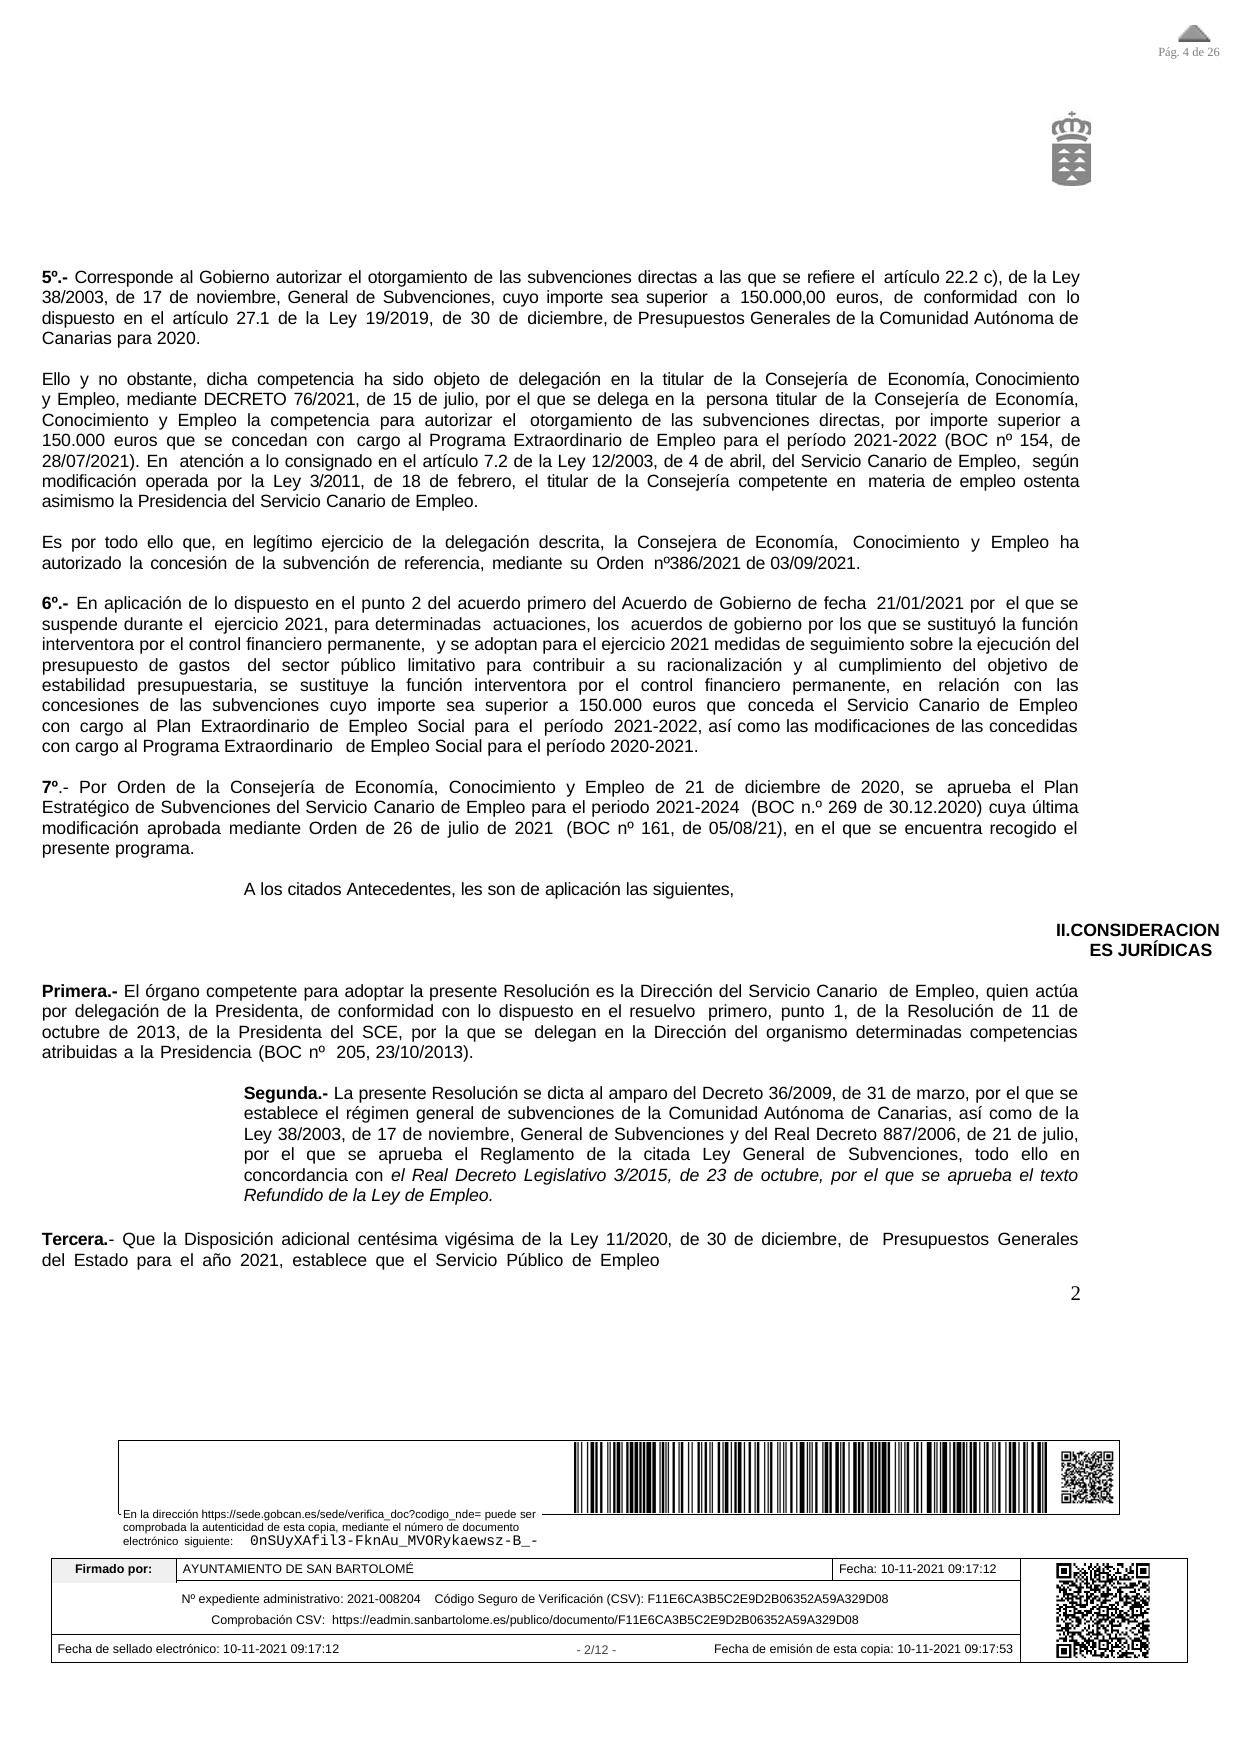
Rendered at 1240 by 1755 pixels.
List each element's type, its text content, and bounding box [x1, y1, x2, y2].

text 7º.- Por Orden de la Consejería de Economía, Conocimiento y Empleo de 21 de diciembre de 2020, se aprueba el Plan Estratégico de Subvenciones del Servicio Canario de Empleo para el periodo 2021-2024 (BOC n.º 269 de 30.12.2020) cuya última modificación aprobada mediante Orden de 26 de julio de 2021 (BOC nº 161, de 05/08/21), en el que se encuentra recogido el presente programa. [42, 777, 1079, 858]
text A los citados Antecedentes, les son de aplicación las siguientes, [243, 879, 1231, 899]
picture [1056, 1446, 1119, 1509]
table_header AYUNTAMIENTO DE SAN BARTOLOMÉ [177, 1559, 832, 1580]
picture [1051, 111, 1092, 186]
list CONSIDERACIONES JURÍDICAS [1056, 919, 1231, 960]
table_header [1021, 1559, 1187, 1662]
text Primera.- El órgano competente para adoptar la presente Resolución es la Dirección del Servicio Canario de Empleo, quien actúa por delegación de la Presidenta, de conformidad con lo dispuesto en el resuelvo primero, punto 1, de la Resolución de 11 de octubre de 2013, de la Presidenta del SCE, por la que se delegan en la Dirección del organismo determinadas competencias atribuidas a la Presidencia (BOC nº 205, 23/10/2013). [42, 981, 1079, 1062]
text Tercera.- Que la Disposición adicional centésima vigésima de la Ley 11/2020, de 30 de diciembre, de Presupuestos Generales del Estado para el año 2021, establece que el Servicio Público de Empleo [42, 1228, 1079, 1270]
text 5º.- Corresponde al Gobierno autorizar el otorgamiento de las subvenciones directas a las que se refiere el artículo 22.2 c), de la Ley 38/2003, de 17 de noviembre, General de Subvenciones, cuyo importe sea superior a 150.000,00 euros, de conformidad con lo dispuesto en el artículo 27.1 de la Ley 19/2019, de 30 de diciembre, de Presupuestos Generales de la Comunidad Autónoma de Canarias para 2020. [42, 267, 1080, 348]
text 6º.- En aplicación de lo dispuesto en el punto 2 del acuerdo primero del Acuerdo de Gobierno de fecha 21/01/2021 por el que se suspende durante el ejercicio 2021, para determinadas actuaciones, los acuerdos de gobierno por los que se sustituyó la función interventora por el control financiero permanente, y se adoptan para el ejercicio 2021 medidas de seguimiento sobre la ejecución del presupuesto de gastos del sector público limitativo para contribuir a su racionalización y al cumplimiento del objetivo de estabilidad presupuestaria, se sustituye la función interventora por el control financiero permanente, en relación con las concesiones de las subvenciones cuyo importe sea superior a 150.000 euros que conceda el Servicio Canario de Empleo con cargo al Plan Extraordinario de Empleo Social para el período 2021-2022, así como las modificaciones de las concedidas con cargo al Programa Extraordinario de Empleo Social para el período 2020-2021. [42, 593, 1079, 756]
text Segunda.- La presente Resolución se dicta al amparo del Decreto 36/2009, de 31 de marzo, por el que se establece el régimen general de subvenciones de la Comunidad Autónoma de Canarias, así como de la Ley 38/2003, de 17 de noviembre, General de Subvenciones y del Real Decreto 887/2006, de 21 de julio, por el que se aprueba el Reglamento de la citada Ley General de Subvenciones, todo ello en concordancia con el Real Decreto Legislativo 3/2015, de 23 de octubre, por el que se aprueba el texto Refundido de la Ley de Empleo. [243, 1083, 1079, 1205]
text Ello y no obstante, dicha competencia ha sido objeto de delegación en la titular de la Consejería de Economía, Conocimiento y Empleo, mediante DECRETO 76/2021, de 15 de julio, por el que se delega en la persona titular de la Consejería de Economía, Conocimiento y Empleo la competencia para autorizar el otorgamiento de las subvenciones directas, por importe superior a 150.000 euros que se concedan con cargo al Programa Extraordinario de Empleo para el período 2021-2022 (BOC nº 154, de 28/07/2021). En atención a lo consignado en el artículo 7.2 de la Ley 12/2003, de 4 de abril, del Servicio Canario de Empleo, según modificación operada por la Ley 3/2011, de 18 de febrero, el titular de la Consejería competente en materia de empleo ostenta asimismo la Presidencia del Servicio Canario de Empleo. [42, 369, 1081, 512]
table_header Fecha: 10-11-2021 09:17:12 [833, 1559, 1020, 1580]
picture [1177, 25, 1211, 42]
subtitle 2 [42, 1281, 1081, 1305]
picture [574, 1442, 1047, 1513]
table_cell Fecha de sellado electrónico: 10-11-2021 09:17:12 - 2/12 - Fecha de emisión de esta copia: 10-11-2021 09:17:53 [52, 1635, 1020, 1662]
picture [1056, 1563, 1150, 1658]
text Es por todo ello que, en legítimo ejercicio de la delegación descrita, la Consejera de Economía, Conocimiento y Empleo ha autorizado la concesión de la subvención de referencia, mediante su Orden nº386/2021 de 03/09/2021. [42, 532, 1080, 573]
table_cell Nº expediente administrativo: 2021-008204 Código Seguro de Verificación (CSV): F11E6CA3B5C2E9D2B06352A59A329D08 Comprobación CSV: https://eadmin.sanbartolome.es/publico/documento/F11E6CA3B5C2E9D2B06352A59A329D08 [52, 1581, 1020, 1634]
table_header Firmado por: [52, 1559, 176, 1580]
